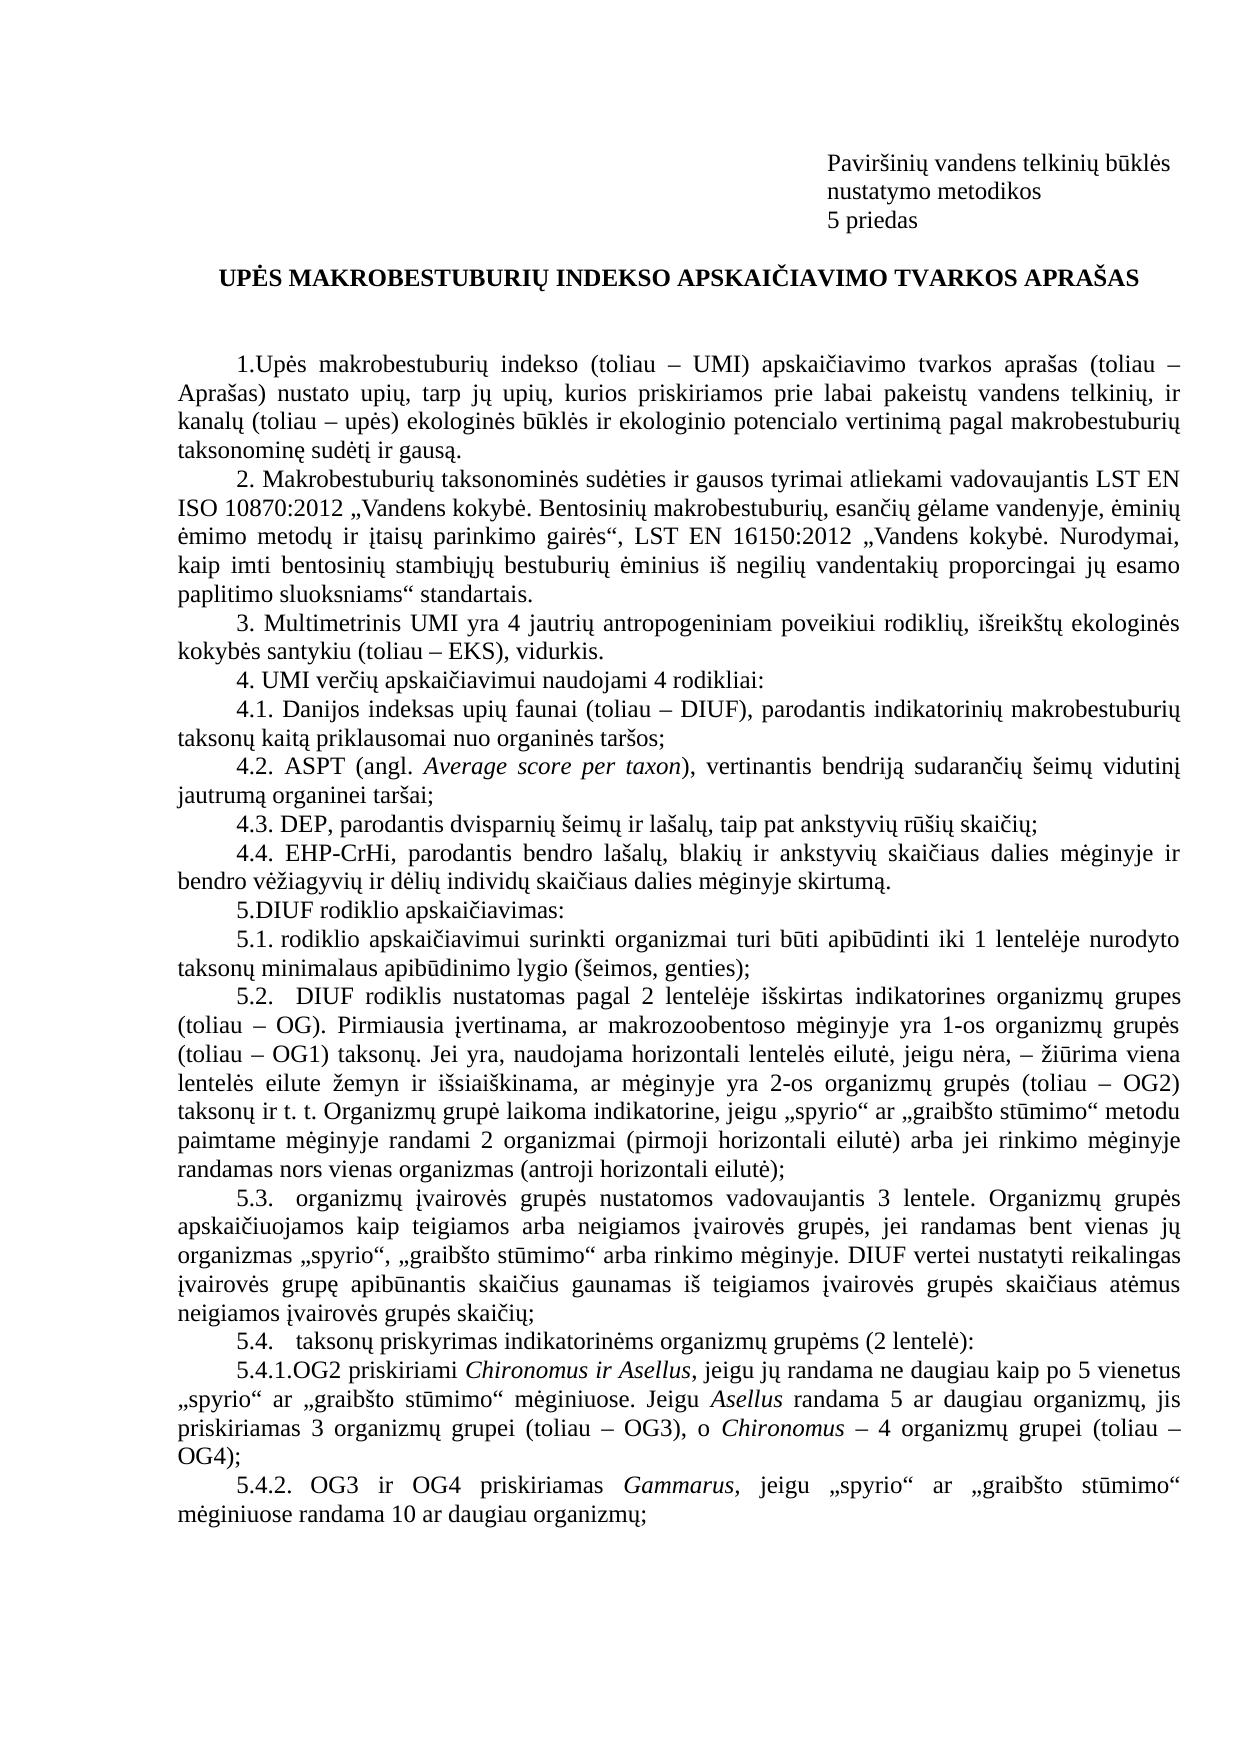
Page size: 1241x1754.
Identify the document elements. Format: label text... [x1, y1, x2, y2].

text 5 priedas [827, 205, 1181, 234]
text 4. UMI verčių apskaičiavimui naudojami 4 rodikliai: [177, 665, 1181, 694]
text 4.1. Danijos indeksas upių faunai (toliau – DIUF), parodantis indikatorinių makrobestuburių taksonų kaitą priklausomai nuo organinės taršos; [177, 694, 1181, 751]
text 4.4. EHP-CrHi, parodantis bendro lašalų, blakių ir ankstyvių skaičiaus dalies mėginyje ir bendro vėžiagyvių ir dėlių individų skaičiaus dalies mėginyje skirtumą. [177, 838, 1181, 895]
text 3. Multimetrinis UMI yra 4 jautrių antropogeniniam poveikiui rodiklių, išreikštų ekologinės kokybės santykiu (toliau – EKS), vidurkis. [177, 608, 1181, 665]
text 1. Upės makrobestuburių indekso (toliau – UMI) apskaičiavimo tvarkos aprašas (toliau – Aprašas) nustato upių, tarp jų upių, kurios priskiriamos prie labai pakeistų vandens telkinių, ir kanalų (toliau – upės) ekologinės būklės ir ekologinio potencialo vertinimą pagal makrobestuburių taksonominę sudėtį ir gausą. [177, 349, 1181, 464]
text 4.2. ASPT (angl. Average score per taxon), vertinantis bendriją sudarančių šeimų vidutinį jautrumą organinei taršai; [177, 751, 1181, 809]
text 5.2. DIUF rodiklis nustatomas pagal 2 lentelėje išskirtas indikatorines organizmų grupes (toliau – OG). Pirmiausia įvertinama, ar makrozoobentoso mėginyje yra 1-os organizmų grupės (toliau – OG1) taksonų. Jei yra, naudojama horizontali lentelės eilutė, jeigu nėra, – žiūrima viena lentelės eilute žemyn ir išsiaiškinama, ar mėginyje yra 2-os organizmų grupės (toliau – OG2) taksonų ir t. t. Organizmų grupė laikoma indikatorine, jeigu „spyrio“ ar „graibšto stūmimo“ metodu paimtame mėginyje randami 2 organizmai (pirmoji horizontali eilutė) arba jei rinkimo mėginyje randamas nors vienas organizmas (antroji horizontali eilutė); [177, 981, 1181, 1183]
text 2. Makrobestuburių taksonominės sudėties ir gausos tyrimai atliekami vadovaujantis LST EN ISO 10870:2012 „Vandens kokybė. Bentosinių makrobestuburių, esančių gėlame vandenyje, ėminių ėmimo metodų ir įtaisų parinkimo gairės“, LST EN 16150:2012 „Vandens kokybė. Nurodymai, kaip imti bentosinių stambiųjų bestuburių ėminius iš negilių vandentakių proporcingai jų esamo paplitimo sluoksniams“ standartais. [177, 464, 1181, 608]
text 4.3. DEP, parodantis dvisparnių šeimų ir lašalų, taip pat ankstyvių rūšių skaičių; [177, 809, 1181, 838]
text 5.4. taksonų priskyrimas indikatorinėms organizmų grupėms (2 lentelė): [177, 1326, 1181, 1355]
text Paviršinių vandens telkinių būklės nustatymo metodikos [827, 148, 1181, 205]
text 5.4.1. OG2 priskiriami Chironomus ir Asellus, jeigu jų randama ne daugiau kaip po 5 vienetus „spyrio“ ar „graibšto stūmimo“ mėginiuose. Jeigu Asellus randama 5 ar daugiau organizmų, jis priskiriamas 3 organizmų grupei (toliau – OG3), o Chironomus – 4 organizmų grupei (toliau – OG4); [177, 1355, 1181, 1470]
text 5.4.2. OG3 ir OG4 priskiriamas Gammarus, jeigu „spyrio“ ar „graibšto stūmimo“ mėginiuose randama 10 ar daugiau organizmų; [177, 1470, 1181, 1528]
text UPĖS MAKROBESTUBURIŲ INDEKSO APSKAIČIAVIMO TVARKOS APRAŠAS [177, 263, 1181, 291]
text 5.3. organizmų įvairovės grupės nustatomos vadovaujantis 3 lentele. Organizmų grupės apskaičiuojamos kaip teigiamos arba neigiamos įvairovės grupės, jei randamas bent vienas jų organizmas „spyrio“, „graibšto stūmimo“ arba rinkimo mėginyje. DIUF vertei nustatyti reikalingas įvairovės grupę apibūnantis skaičius gaunamas iš teigiamos įvairovės grupės skaičiaus atėmus neigiamos įvairovės grupės skaičių; [177, 1183, 1181, 1326]
text 5.1. rodiklio apskaičiavimui surinkti organizmai turi būti apibūdinti iki 1 lentelėje nurodyto taksonų minimalaus apibūdinimo lygio (šeimos, genties); [177, 924, 1181, 981]
text 5. DIUF rodiklio apskaičiavimas: [215, 895, 1181, 924]
